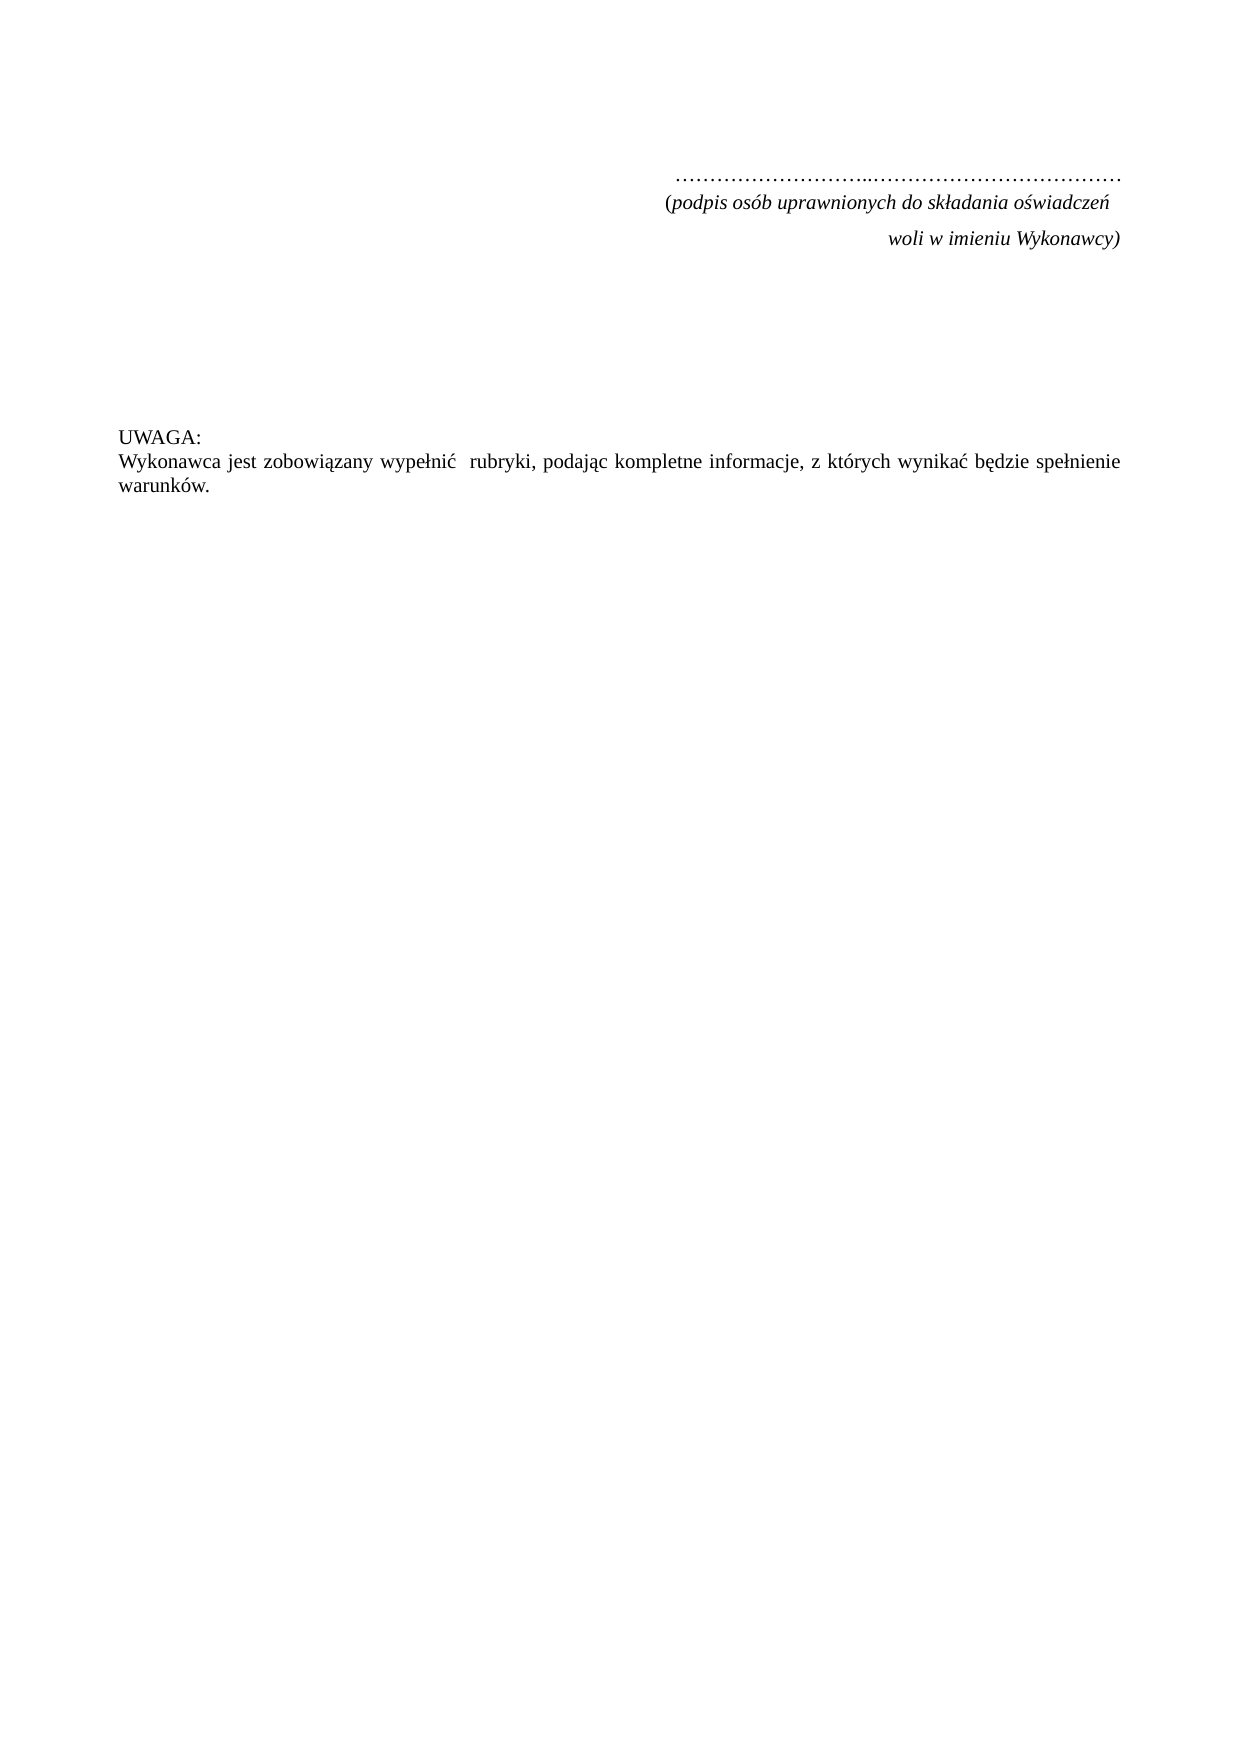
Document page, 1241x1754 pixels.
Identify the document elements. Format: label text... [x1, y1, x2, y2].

text Wykonawca jest zobowiązany wypełnić rubryki, podając kompletne informacje, z których wynikać będzie spełnienie warunków. [118, 449, 1122, 497]
text UWAGA: [118, 425, 1122, 449]
text ………………………..……………………………… [118, 162, 1122, 186]
text woli w imieniu Wykonawcy) [127, 226, 1122, 250]
text (podpis osób uprawnionych do składania oświadczeń [127, 189, 1122, 214]
